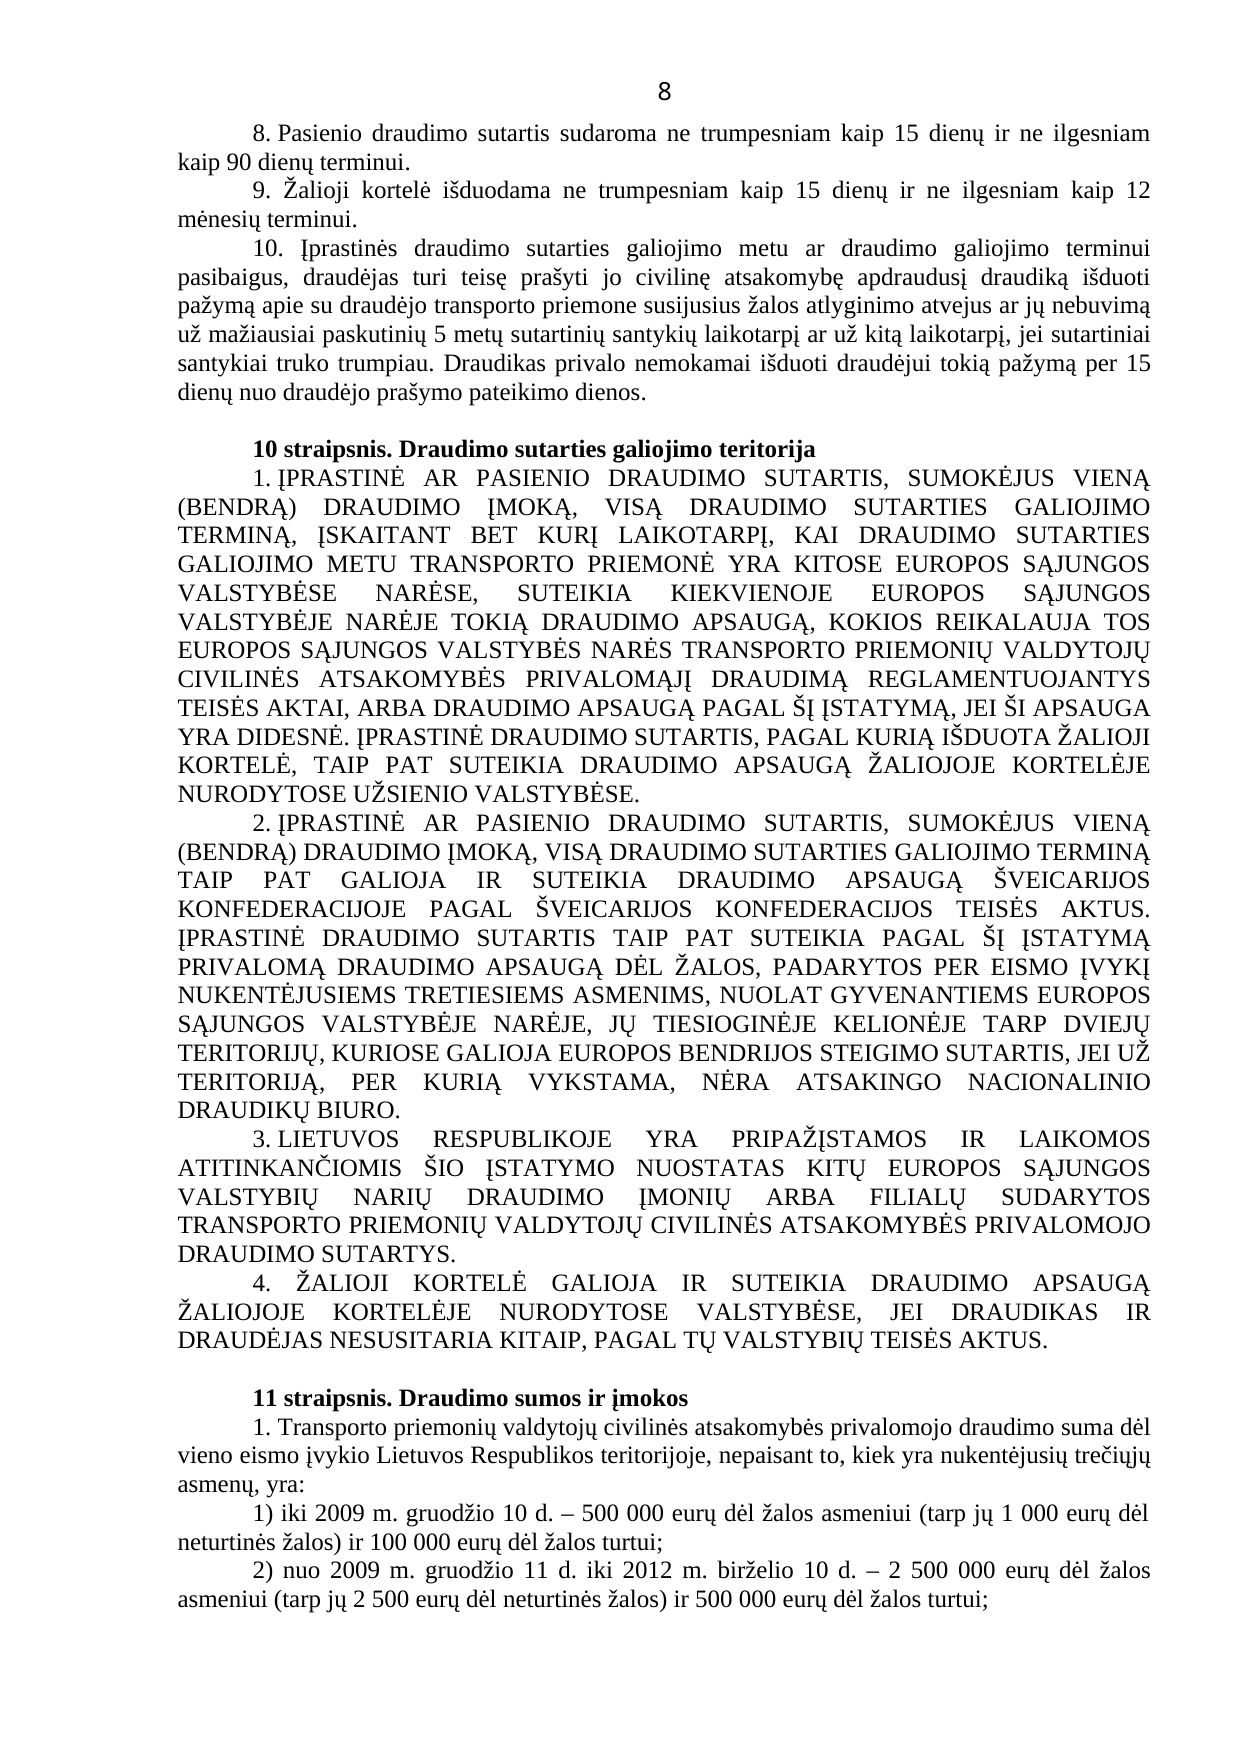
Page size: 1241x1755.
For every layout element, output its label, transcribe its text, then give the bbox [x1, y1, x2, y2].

text 1) iki 2009 m. gruodžio 10 d. – 500 000 eurų dėl žalos asmeniui (tarp jų 1 000 eurų dėl neturtinės žalos) ir 100 000 eurų dėl žalos turtui; [177, 1498, 1152, 1556]
text 10 straipsnis. Draudimo sutarties galiojimo teritorija [177, 434, 1152, 463]
text 1. Transporto priemonių valdytojų civilinės atsakomybės privalomojo draudimo suma dėl vieno eismo įvykio Lietuvos Respublikos teritorijoje, nepaisant to, kiek yra nukentėjusių trečiųjų asmenų, yra: [177, 1412, 1152, 1498]
text 9. Žalioji kortelė išduodama ne trumpesniam kaip 15 dienų ir ne ilgesniam kaip 12 mėnesių terminui. [177, 176, 1152, 233]
text 4. Žalioji kortelė galioja ir suteikia draudimo apsaugą žaliojoje kortelėje nurodytose valstybėse, jei draudikas ir draudėjas nesusitaria kitaip, pagal tų valstybių teisės aktus. [177, 1268, 1152, 1354]
text 2. Įprastinė ar pasienio draudimo sutartis, sumokėjus vieną (bendrą) draudimo įmoką, visą draudimo sutarties galiojimo terminą taip pat galioja ir suteikia draudimo apsaugą Šveicarijos Konfederacijoje pagal Šveicarijos Konfederacijos teisės aktus. Įprastinė draudimo sutartis taip pat suteikia pagal šį įstatymą privalomą draudimo apsaugą dėl žalos, padarytos per eismo įvykį nukentėjusiems tretiesiems asmenims, nuolat gyvenantiems Europos Sąjungos valstybėje narėje, jų tiesioginėje kelionėje tarp dviejų teritorijų, kuriose galioja Europos bendrijos steigimo sutartis, jei už teritoriją, per kurią vykstama, nėra atsakingo nacionalinio draudikų biuro. [177, 808, 1152, 1124]
text 8. Pasienio draudimo sutartis sudaroma ne trumpesniam kaip 15 dienų ir ne ilgesniam kaip 90 dienų terminui. [177, 118, 1152, 176]
text 3. Lietuvos Respublikoje yra pripažįstamos ir laikomos atitinkančiomis šio įstatymo nuostatas kitų Europos Sąjungos valstybių narių draudimo įmonių arba filialų sudarytos transporto priemonių valdytojų civilinės atsakomybės privalomojo draudimo sutartys. [177, 1124, 1152, 1268]
text 2) nuo 2009 m. gruodžio 11 d. iki 2012 m. birželio 10 d. – 2 500 000 eurų dėl žalos asmeniui (tarp jų 2 500 eurų dėl neturtinės žalos) ir 500 000 eurų dėl žalos turtui; [177, 1556, 1152, 1613]
text 1. Įprastinė ar pasienio draudimo sutartis, sumokėjus vieną (bendrą) draudimo įmoką, visą draudimo sutarties galiojimo terminą, įskaitant bet kurį laikotarpį, kai draudimo sutarties galiojimo metu transporto priemonė yra kitose Europos Sąjungos valstybėse narėse, suteikia kiekvienoje Europos Sąjungos valstybėje narėje tokią draudimo apsaugą, kokios reikalauja tos Europos Sąjungos valstybės narės transporto priemonių valdytojų civilinės atsakomybės privalomąjį draudimą reglamentuojantys teisės aktai, arba draudimo apsaugą pagal šį įstatymą, jei ši apsauga yra didesnė. Įprastinė draudimo sutartis, pagal kurią išduota žalioji kortelė, taip pat suteikia draudimo apsaugą žaliojoje kortelėje nurodytose užsienio valstybėse. [177, 463, 1152, 808]
text 10. Įprastinės draudimo sutarties galiojimo metu ar draudimo galiojimo terminui pasibaigus, draudėjas turi teisę prašyti jo civilinę atsakomybę apdraudusį draudiką išduoti pažymą apie su draudėjo transporto priemone susijusius žalos atlyginimo atvejus ar jų nebuvimą už mažiausiai paskutinių 5 metų sutartinių santykių laikotarpį ar už kitą laikotarpį, jei sutartiniai santykiai truko trumpiau. Draudikas privalo nemokamai išduoti draudėjui tokią pažymą per 15 dienų nuo draudėjo prašymo pateikimo dienos. [177, 233, 1152, 406]
text 11 straipsnis. Draudimo sumos ir įmokos [177, 1383, 1152, 1412]
